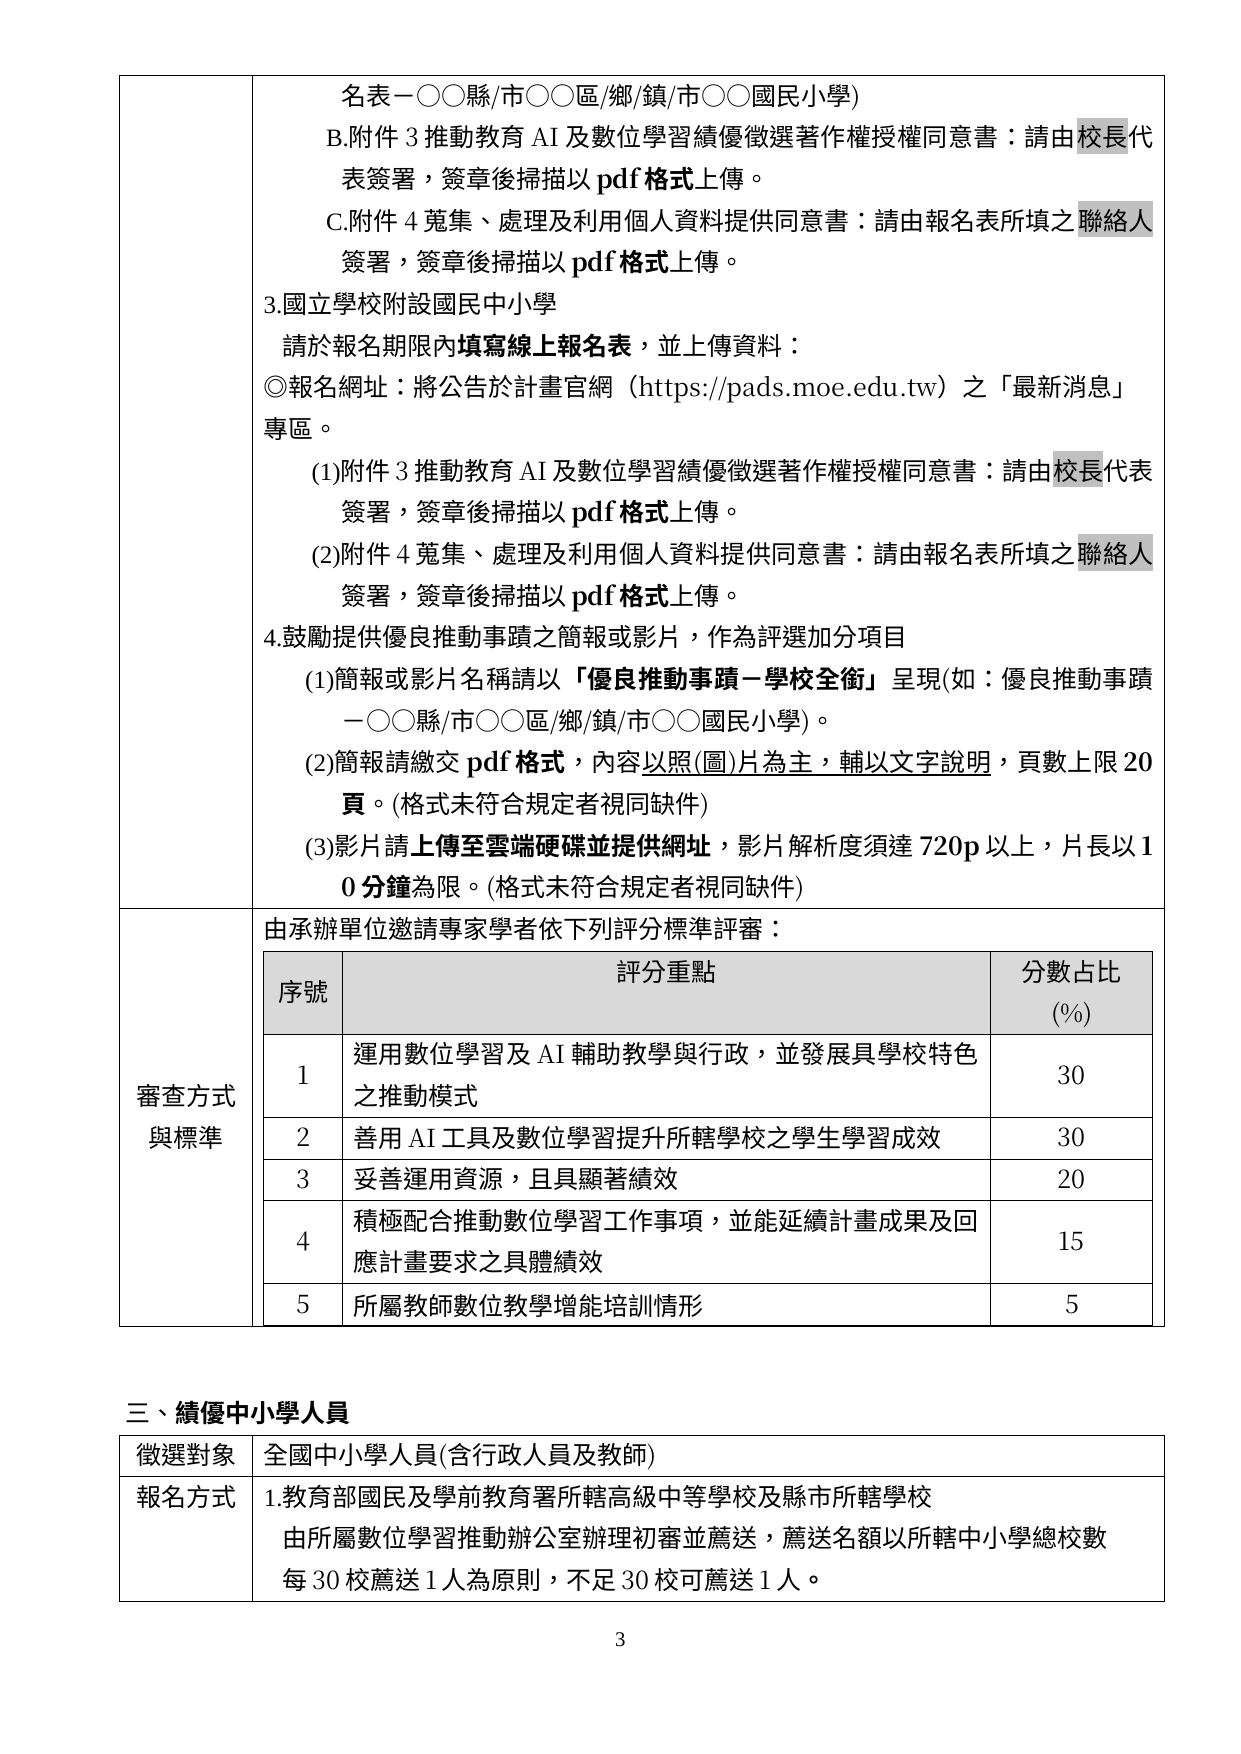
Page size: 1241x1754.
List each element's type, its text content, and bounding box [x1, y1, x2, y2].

table_cell 優良推動事蹟採納期間：114年7月至115年6月。 教育部國民及學前教育署所轄高級中等學校及縣市所轄學校 由所屬數位學習推動辦公室彙整推薦學校資料，於報名期限內填寫線上表單，並上傳資料 ◎報名網址：將公告於計畫官網（https://pads.moe.edu.tw）之「最新消息」專區。 附件2績優中小學學校、人員及領航教師薦送一覽表：檔名為「薦送一覽表－單位名稱」(如：薦送一覽表－○○縣/市)，簽章後掃描以pdf格式上傳。 附件4蒐集、處理及利用個人資料提供同意書：請由薦送一覽表所填之聯絡人簽署，簽章後掃描以pdf格式上傳。 績優中小學學校薦送名單之徵選資料電子檔，請彙整置放於雲端資料夾，並提供網址連結。 附件1-2績優中小學學校徵選報名表：請採doc或odt格式，優良推動事蹟以純文字呈現，檔名為「績優學校報名表－學校全銜」(如：績優學校報名表－○○縣/市○○區/鄉/鎮/市○○國民小學) 附件3推動教育AI及數位學習績優徵選著作權授權同意書：請由校長代表簽署，簽章後掃描以pdf格式上傳。 附件4蒐集、處理及利用個人資料提供同意書：請由報名表所填之聯絡人簽署，簽章後掃描以pdf格式上傳。 國立學校附設國民中小學 請於報名期限內填寫線上報名表，並上傳資料： ◎報名網址：將公告於計畫官網（https://pads.moe.edu.tw）之「最新消息」專區。 附件3推動教育AI及數位學習績優徵選著作權授權同意書：請由校長代表簽署，簽章後掃描以pdf格式上傳。 附件4蒐集、處理及利用個人資料提供同意書：請由報名表所填之聯絡人簽署，簽章後掃描以pdf格式上傳。 鼓勵提供優良推動事蹟之簡報或影片，作為評選加分項目 簡報或影片名稱請以「優良推動事蹟－學校全銜」呈現(如：優良推動事蹟－○○縣/市○○區/鄉/鎮/市○○國民小學)。 簡報請繳交pdf格式，內容以照(圖)片為主，輔以文字說明，頁數上限20頁。(格式未符合規定者視同缺件) 影片請上傳至雲端硬碟並提供網址，影片解析度須達720p以上，片長以10分鐘為限。(格式未符合規定者視同缺件) [253, 76, 1164, 908]
table_cell 4 [264, 1201, 342, 1283]
table_cell 5 [264, 1284, 342, 1324]
table_cell 妥善運用資源，且具顯著績效 [343, 1160, 990, 1200]
list 績優中小學人員 [125, 1393, 1165, 1429]
table_header 全國中小學人員(含行政人員及教師) [253, 1436, 1164, 1476]
table_cell 30 [991, 1035, 1152, 1117]
table_cell 教育部國民及學前教育署所轄高級中等學校及縣市所轄學校 由所屬數位學習推動辦公室辦理初審並薦送，薦送名額以所轄中小學總校數 每30校薦送1人為原則，不足30校可薦送1人。 國立學校附設國民中小學 逕送國立臺中教育大學(AI人才方舟計畫推動營運中心)申請。 [253, 1477, 1164, 1601]
table_header 評分重點 [343, 952, 990, 1034]
table_cell 1 [264, 1035, 342, 1117]
table_cell 善用AI工具及數位學習提升所轄學校之學生學習成效 [343, 1118, 990, 1158]
table_cell 審查方式 與標準 [120, 909, 252, 1326]
table_cell [120, 76, 252, 908]
table_cell 由承辦單位邀請專家學者依下列評分標準評審： [253, 909, 1164, 1326]
table_cell 積極配合推動數位學習工作事項，並能延續計畫成果及回應計畫要求之具體績效 [343, 1201, 990, 1283]
table_cell 3 [264, 1160, 342, 1200]
table_header 徵選對象 [120, 1436, 252, 1476]
table_cell 20 [991, 1160, 1152, 1200]
table_cell 所屬教師數位教學增能培訓情形 [343, 1284, 990, 1324]
table_cell 5 [991, 1284, 1152, 1324]
table_cell 15 [991, 1201, 1152, 1283]
table_cell 報名方式 [120, 1477, 252, 1601]
table_cell 30 [991, 1118, 1152, 1158]
table_cell 運用數位學習及AI輔助教學與行政，並發展具學校特色之推動模式 [343, 1035, 990, 1117]
table_cell 2 [264, 1118, 342, 1158]
table_header 分數占比(%) [991, 952, 1152, 1034]
table_header 序號 [264, 952, 342, 1034]
